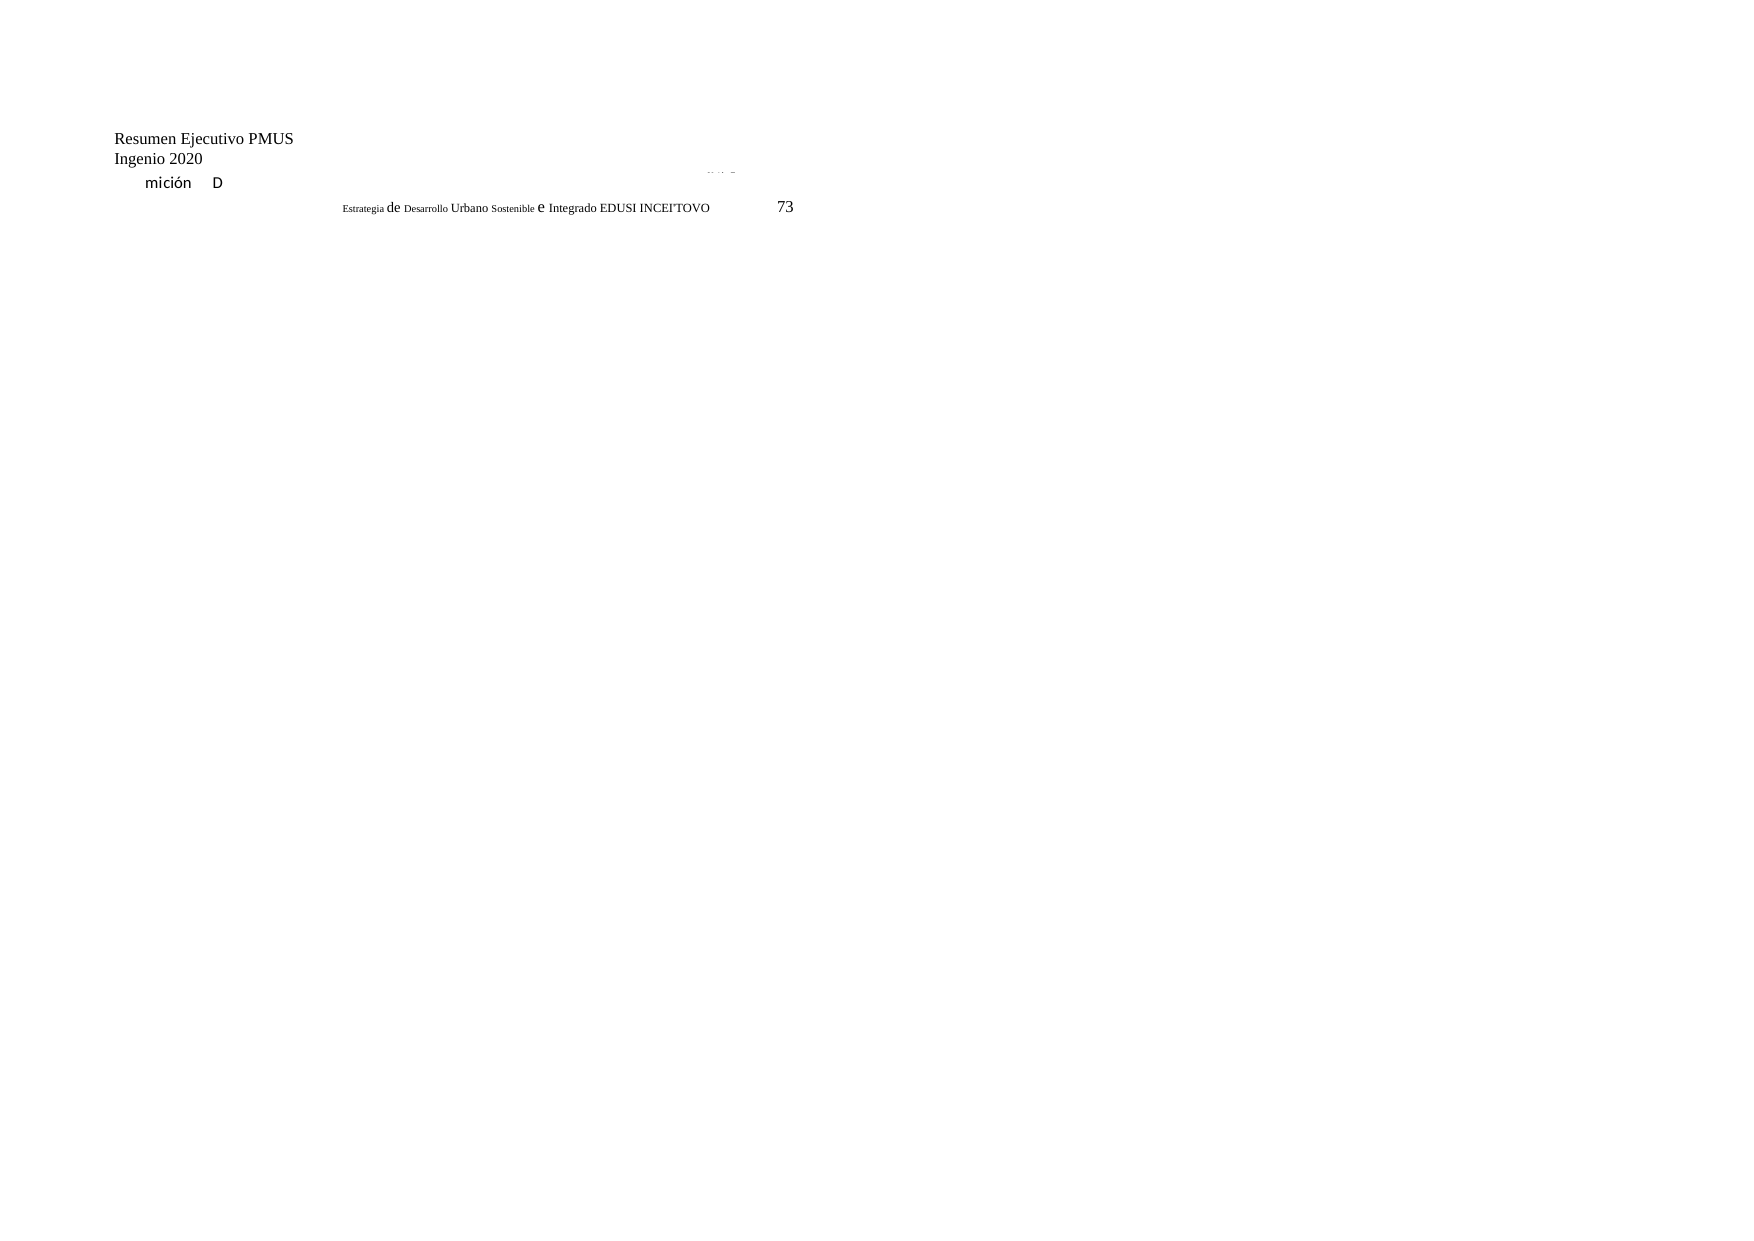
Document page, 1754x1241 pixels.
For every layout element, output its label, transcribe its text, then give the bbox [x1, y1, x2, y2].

table_cell [114, 173, 129, 191]
table_cell MEDIO [208, 173, 215, 191]
table_cell [129, 173, 145, 191]
